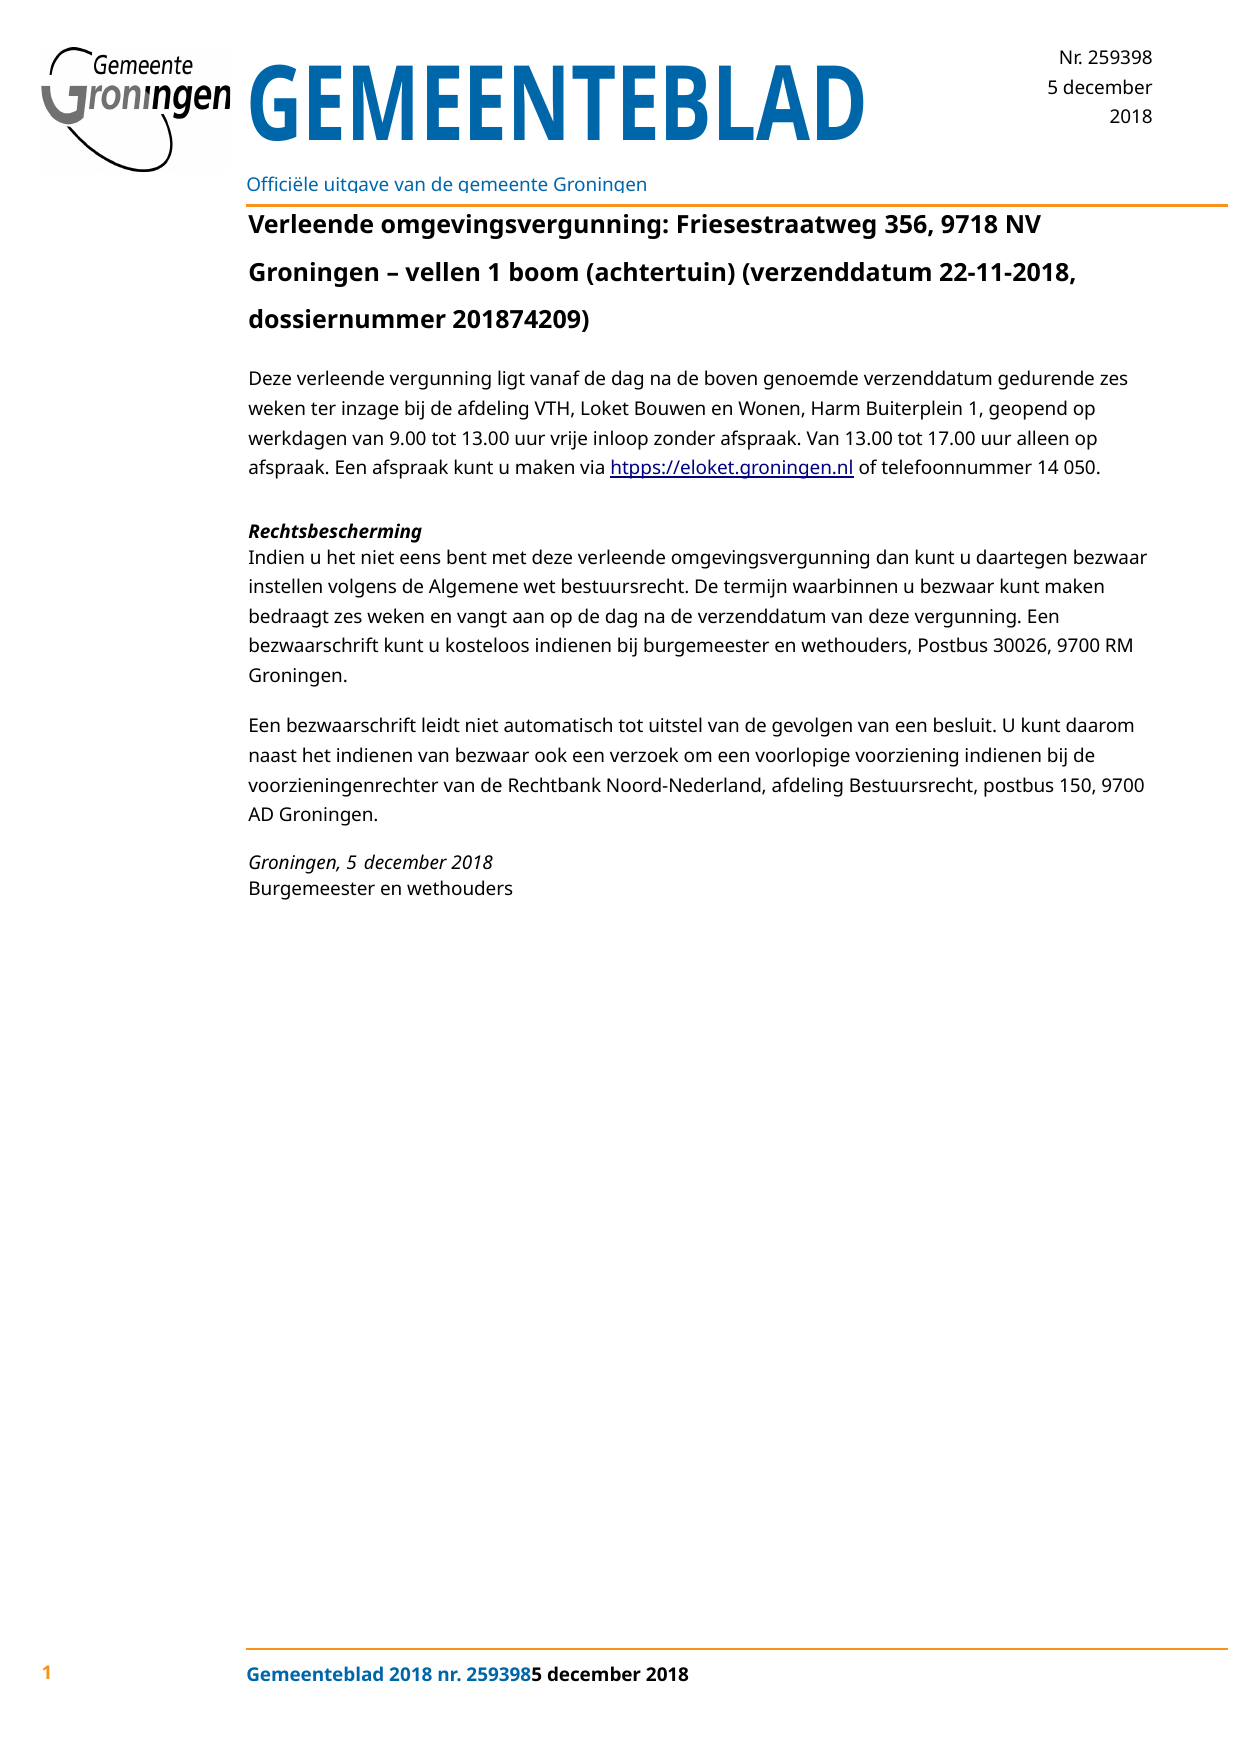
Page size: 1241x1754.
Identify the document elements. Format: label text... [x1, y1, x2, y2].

text Burgemeester en wethouders [248, 875, 1152, 901]
text Deze verleende vergunning ligt vanaf de dag na de boven genoemde verzenddatum gedurende zes weken ter inzage bij de afdeling VTH, Loket Bouwen en Wonen, Harm Buiterplein 1, geopend op werkdagen van 9.00 tot 13.00 uur vrije inloop zonder afspraak. Van 13.00 tot 17.00 uur alleen op afspraak. Een afspraak kunt u maken via htpps://eloket.groningen.nl of telefoonnummer 14 050. [248, 366, 1152, 480]
text Indien u het niet eens bent met deze verleende omgevingsvergunning dan kunt u daartegen bezwaar instellen volgens de Algemene wet bestuursrecht. De termijn waarbinnen u bezwaar kunt maken bedraagt zes weken en vangt aan op de dag na de verzenddatum van deze vergunning. Een bezwaarschrift kunt u kosteloos indienen bij burgemeester en wethouders, Postbus 30026, 9700 RM Groningen. [248, 544, 1152, 688]
text Groningen, 5 december 2018 [248, 849, 1152, 875]
picture [41, 47, 231, 172]
text Een bezwaarschrift leidt niet automatisch tot uitstel van de gevolgen van een besluit. U kunt daarom naast het indienen van bezwaar ook een verzoek om een voorlopige voorziening indienen bij de voorzieningenrechter van de Rechtbank Noord-Nederland, afdeling Bestuursrecht, postbus 150, 9700 AD Groningen. [248, 713, 1152, 827]
text Verleende omgevingsvergunning: Friesestraatweg 356, 9718 NV Groningen – vellen 1 boom (achtertuin) (verzenddatum 22-11-2018, dossiernummer 201874209) [248, 207, 1152, 336]
text Rechtsbescherming [248, 518, 1152, 544]
